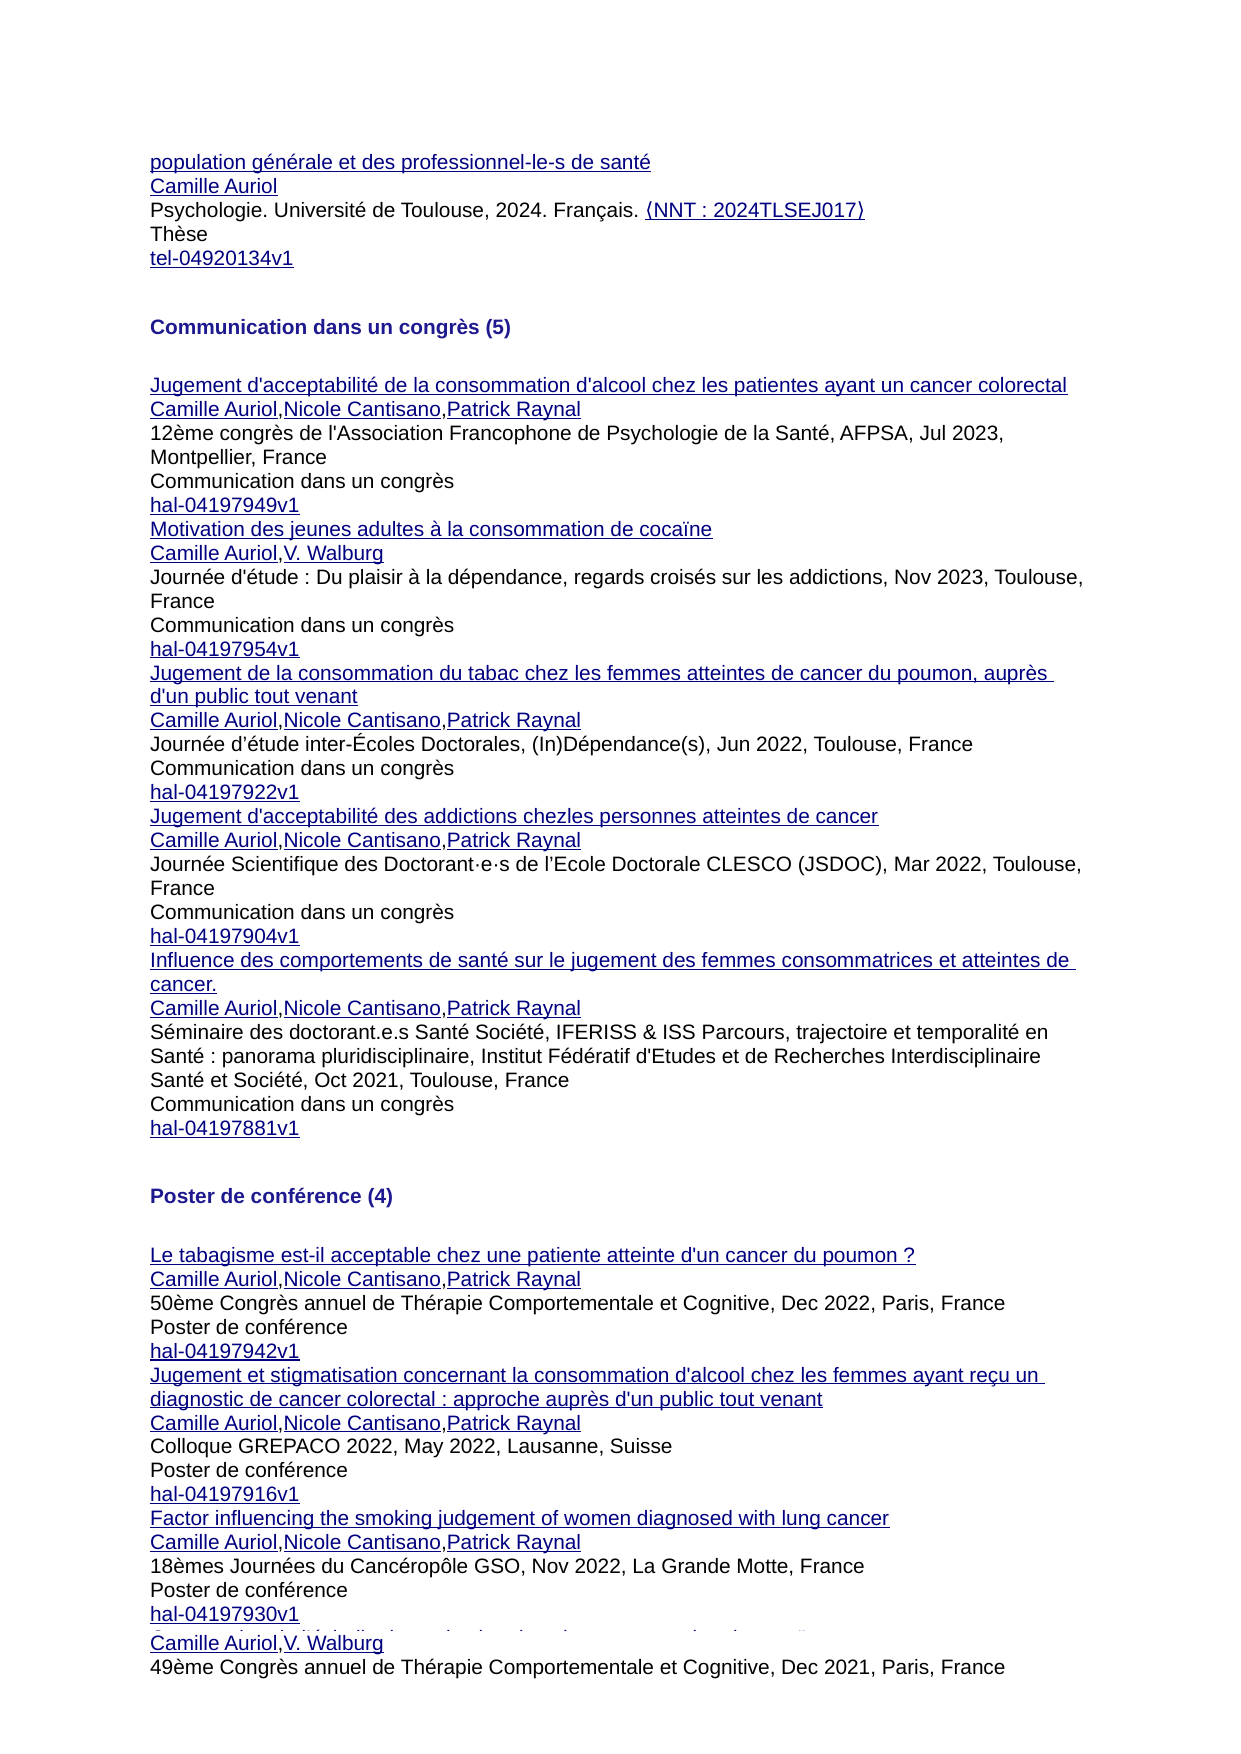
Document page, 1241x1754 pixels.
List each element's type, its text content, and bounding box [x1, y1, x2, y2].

table_header Le tabagisme est-il acceptable chez une patiente atteinte d'un cancer du poumon ? Camille Auriol,Nicole Cantisano,Patrick Raynal 50ème Congrès annuel de Thérapie Comportementale et Cognitive, Dec 2022, Paris, France Poster de conférence hal-04197942v1 [150, 1243, 1090, 1362]
table_header Jugement d'acceptabilité de la consommation d'alcool chez les patientes ayant un cancer colorectal Camille Auriol,Nicole Cantisano,Patrick Raynal 12ème congrès de l'Association Francophone de Psychologie de la Santé, AFPSA, Jul 2023, Montpellier, France Communication dans un congrès hal-04197949v1 [150, 373, 1090, 517]
table_cell Jugement et stigmatisation concernant la consommation d'alcool chez les femmes ayant reçu un diagnostic de cancer colorectal : approche auprès d'un public tout venant Camille Auriol,Nicole Cantisano,Patrick Raynal Colloque GREPACO 2022, May 2022, Lausanne, Suisse Poster de conférence hal-04197916v1 [150, 1363, 1090, 1506]
table_cell Factor influencing the smoking judgement of women diagnosed with lung cancer Camille Auriol,Nicole Cantisano,Patrick Raynal 18èmes Journées du Cancéropôle GSO, Nov 2022, La Grande Motte, France Poster de conférence hal-04197930v1 [150, 1506, 1090, 1626]
table_cell Motivation des jeunes adultes à la consommation de cocaïne Camille Auriol,V. Walburg Journée d'étude : Du plaisir à la dépendance, regards croisés sur les addictions, Nov 2023, Toulouse, France Communication dans un congrès hal-04197954v1 [150, 517, 1090, 660]
table_cell Jugement de la consommation du tabac chez les femmes atteintes de cancer du poumon, auprès d'un public tout venant Camille Auriol,Nicole Cantisano,Patrick Raynal Journée d’étude inter-Écoles Doctorales, (In)Dépendance(s), Jun 2022, Toulouse, France Communication dans un congrès hal-04197922v1 [150, 660, 1090, 804]
table_cell Jugement d'acceptabilité des addictions chezles personnes atteintes de cancer Camille Auriol,Nicole Cantisano,Patrick Raynal Journée Scientifique des Doctorant·e·s de l’Ecole Doctorale CLESCO (JSDOC), Mar 2022, Toulouse, France Communication dans un congrès hal-04197904v1 [150, 804, 1090, 948]
table_cell Construction de l’échelle de motivation dans la consommation de cocaïne Camille Auriol,V. Walburg 49ème Congrès annuel de Thérapie Comportementale et Cognitive, Dec 2021, Paris, France Poster de conférence hal-04197898v1 [150, 1626, 1090, 1679]
subtitle Communication dans un congrès (5) [150, 314, 1090, 338]
table_cell Influence des comportements de santé sur le jugement des femmes consommatrices et atteintes de cancer. Camille Auriol,Nicole Cantisano,Patrick Raynal Séminaire des doctorant.e.s Santé Société, IFERISS & ISS Parcours, trajectoire et temporalité en Santé : panorama pluridisciplinaire, Institut Fédératif d'Etudes et de Recherches Interdisciplinaire Santé et Société, Oct 2021, Toulouse, France Communication dans un congrès hal-04197881v1 [150, 948, 1090, 1139]
subtitle Poster de conférence (4) [150, 1184, 1090, 1208]
table_header population générale et des professionnel-le-s de santé Camille Auriol Psychologie. Université de Toulouse, 2024. Français. ⟨NNT : 2024TLSEJ017⟩ Thèse tel-04920134v1 [150, 150, 1090, 270]
